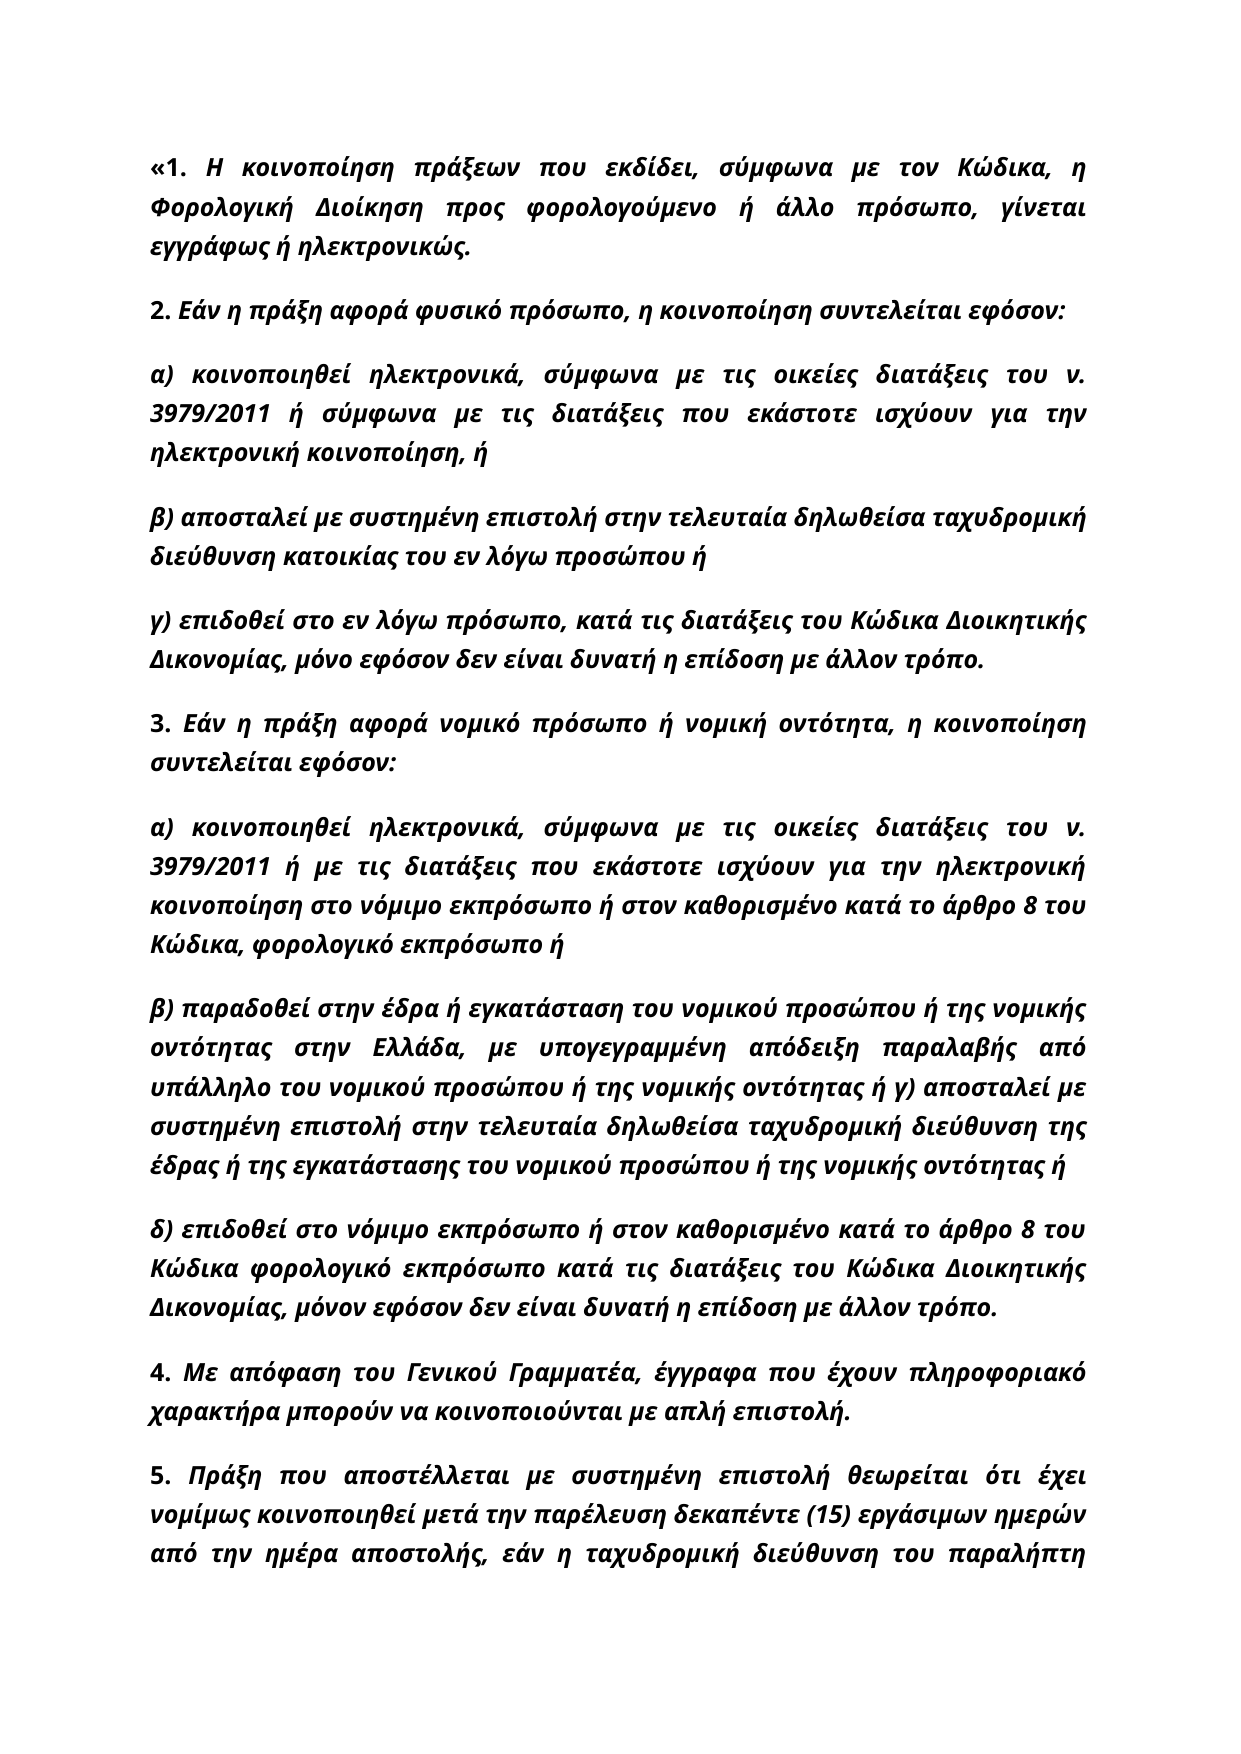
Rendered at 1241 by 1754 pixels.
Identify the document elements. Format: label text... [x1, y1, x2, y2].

text 3. Εάν η πράξη αφορά νομικό πρόσωπο ή νομική οντότητα, η κοινοποίηση συντελείται εφόσον: [150, 706, 1090, 779]
text δ) επιδοθεί στο νόμιμο εκπρόσωπο ή στον καθορισμένο κατά το άρθρο 8 του Κώδικα φορολογικό εκπρόσωπο κατά τις διατάξεις του Κώδικα Διοικητικής Δικονομίας, μόνον εφόσον δεν είναι δυνατή η επίδοση με άλλον τρόπο. [150, 1212, 1090, 1324]
text β) παραδοθεί στην έδρα ή εγκατάσταση του νομικού προσώπου ή της νομικής οντότητας στην Ελλάδα, με υπογεγραμμένη απόδειξη παραλαβής από υπάλληλο του νομικού προσώπου ή της νομικής οντότητας ή γ) αποσταλεί με συστημένη επιστολή στην τελευταία δηλωθείσα ταχυδρομική διεύθυνση της έδρας ή της εγκατάστασης του νομικού προσώπου ή της νομικής οντότητας ή [150, 991, 1090, 1182]
text 4. Με απόφαση του Γενικού Γραμματέα, έγγραφα που έχουν πληροφοριακό χαρακτήρα μπορούν να κοινοποιούνται με απλή επιστολή. [150, 1354, 1090, 1427]
text «1. Η κοινοποίηση πράξεων που εκδίδει, σύμφωνα με τον Κώδικα, η Φορολογική Διοίκηση προς φορολογούμενο ή άλλο πρόσωπο, γίνεται εγγράφως ή ηλεκτρονικώς. [150, 150, 1090, 262]
text 2. Εάν η πράξη αφορά φυσικό πρόσωπο, η κοινοποίηση συντελείται εφόσον: [150, 292, 1090, 327]
text 5. Πράξη που αποστέλλεται με συστημένη επιστολή θεωρείται ότι έχει νομίμως κοινοποιηθεί μετά την παρέλευση δεκαπέντε (15) εργάσιμων ημερών από την ημέρα αποστολής, εάν η ταχυδρομική διεύθυνση του παραλήπτη [150, 1457, 1090, 1570]
text α) κοινοποιηθεί ηλεκτρονικά, σύμφωνα με τις οικείες διατάξεις του ν. 3979/2011 ή με τις διατάξεις που εκάστοτε ισχύουν για την ηλεκτρονική κοινοποίηση στο νόμιμο εκπρόσωπο ή στον καθορισμένο κατά το άρθρο 8 του Κώδικα, φορολογικό εκπρόσωπο ή [150, 809, 1090, 961]
text γ) επιδοθεί στο εν λόγω πρόσωπο, κατά τις διατάξεις του Κώδικα Διοικητικής Δικονομίας, μόνο εφόσον δεν είναι δυνατή η επίδοση με άλλον τρόπο. [150, 602, 1090, 676]
text α) κοινοποιηθεί ηλεκτρονικά, σύμφωνα με τις οικείες διατάξεις του ν. 3979/2011 ή σύμφωνα με τις διατάξεις που εκάστοτε ισχύουν για την ηλεκτρονική κοινοποίηση, ή [150, 357, 1090, 469]
text β) αποσταλεί με συστημένη επιστολή στην τελευταία δηλωθείσα ταχυδρομική διεύθυνση κατοικίας του εν λόγω προσώπου ή [150, 499, 1090, 572]
